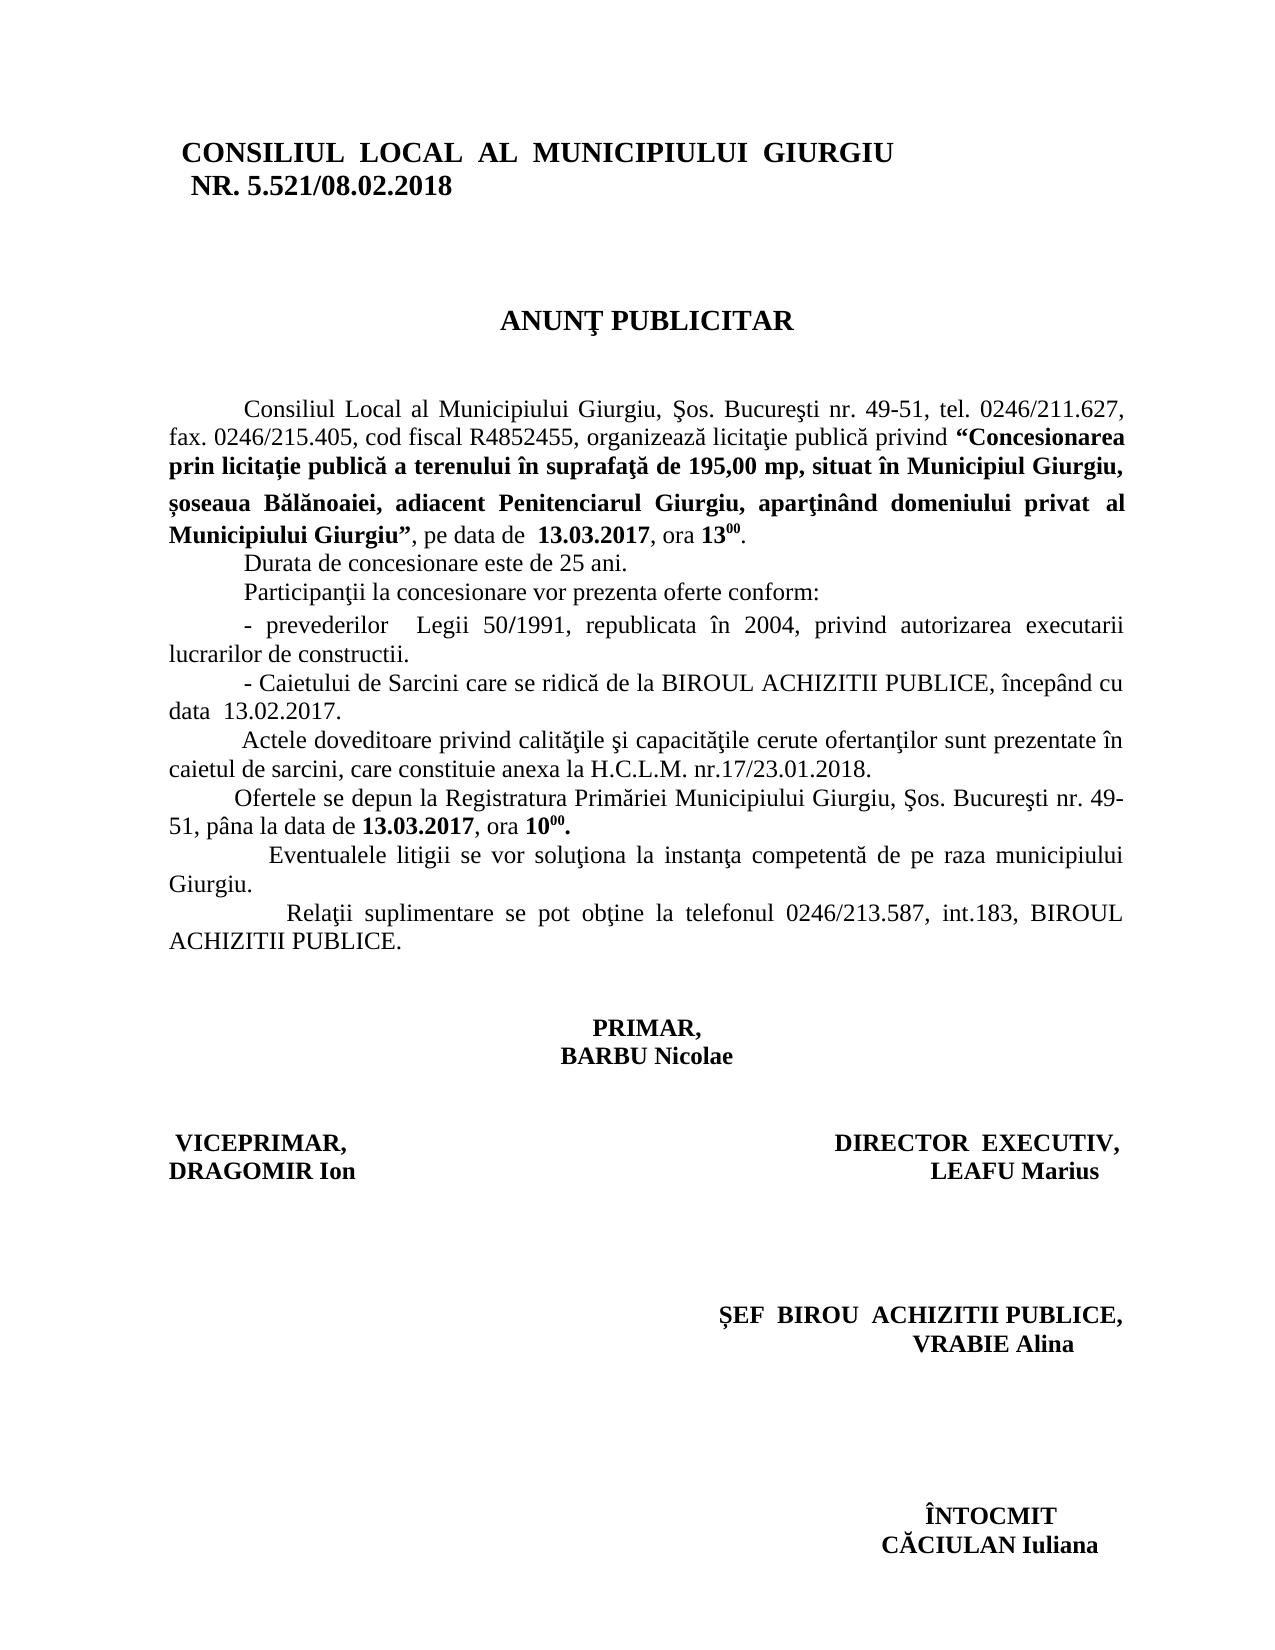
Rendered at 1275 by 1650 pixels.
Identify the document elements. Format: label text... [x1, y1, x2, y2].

text Durata de concesionare este de 25 ani. [169, 548, 1125, 577]
text VICEPRIMAR, DIRECTOR EXECUTIV, DRAGOMIR Ion LEAFU Marius [169, 1128, 1125, 1185]
text PRIMAR, [169, 1013, 1125, 1041]
text CĂCIULAN Iuliana [169, 1530, 1125, 1559]
text - prevederilor Legii 50/1991, republicata în 2004, privind autorizarea executarii lucrarilor de constructii. [169, 610, 1125, 668]
text Consiliul Local al Municipiului Giurgiu, Şos. Bucureşti nr. 49-51, tel. 0246/211.627, fax. 0246/215.405, cod fiscal R4852455, organizează licitaţie publică privind “Concesionarea prin licitație publică a terenului în suprafaţă de 195,00 mp, situat în Municipiul Giurgiu, șoseaua Bălănoaiei, adiacent Penitenciarul Giurgiu, aparţinând domeniului privat al Municipiului Giurgiu”, pe data de 13.03.2017, ora 1300. [169, 394, 1125, 548]
text CONSILIUL LOCAL AL MUNICIPIULUI GIURGIU [169, 135, 1125, 168]
text Relaţii suplimentare se pot obţine la telefonul 0246/213.587, int.183, BIROUL ACHIZITII PUBLICE. [169, 898, 1125, 955]
text Actele doveditoare privind calităţile şi capacităţile cerute ofertanţilor sunt prezentate în caietul de sarcini, care constituie anexa la H.C.L.M. nr.17/23.01.2018. [169, 725, 1125, 783]
text BARBU Nicolae [169, 1041, 1125, 1070]
text NR. 5.521/08.02.2018 [169, 168, 1125, 202]
text - Caietului de Sarcini care se ridică de la BIROUL ACHIZITII PUBLICE, începând cu data 13.02.2017. [169, 668, 1125, 725]
text Ofertele se depun la Registratura Primăriei Municipiului Giurgiu, Şos. Bucureşti nr. 49-51, pâna la data de 13.03.2017, ora 1000. [169, 783, 1125, 840]
text ÎNTOCMIT [169, 1501, 1125, 1530]
text VRABIE Alina [169, 1329, 1125, 1358]
text ANUNŢ PUBLICITAR [169, 303, 1125, 336]
text ȘEF BIROU ACHIZITII PUBLICE, [169, 1300, 1125, 1329]
text Participanţii la concesionare vor prezenta oferte conform: [244, 577, 1125, 606]
text Eventualele litigii se vor soluţiona la instanţa competentă de pe raza municipiului Giurgiu. [169, 840, 1125, 898]
